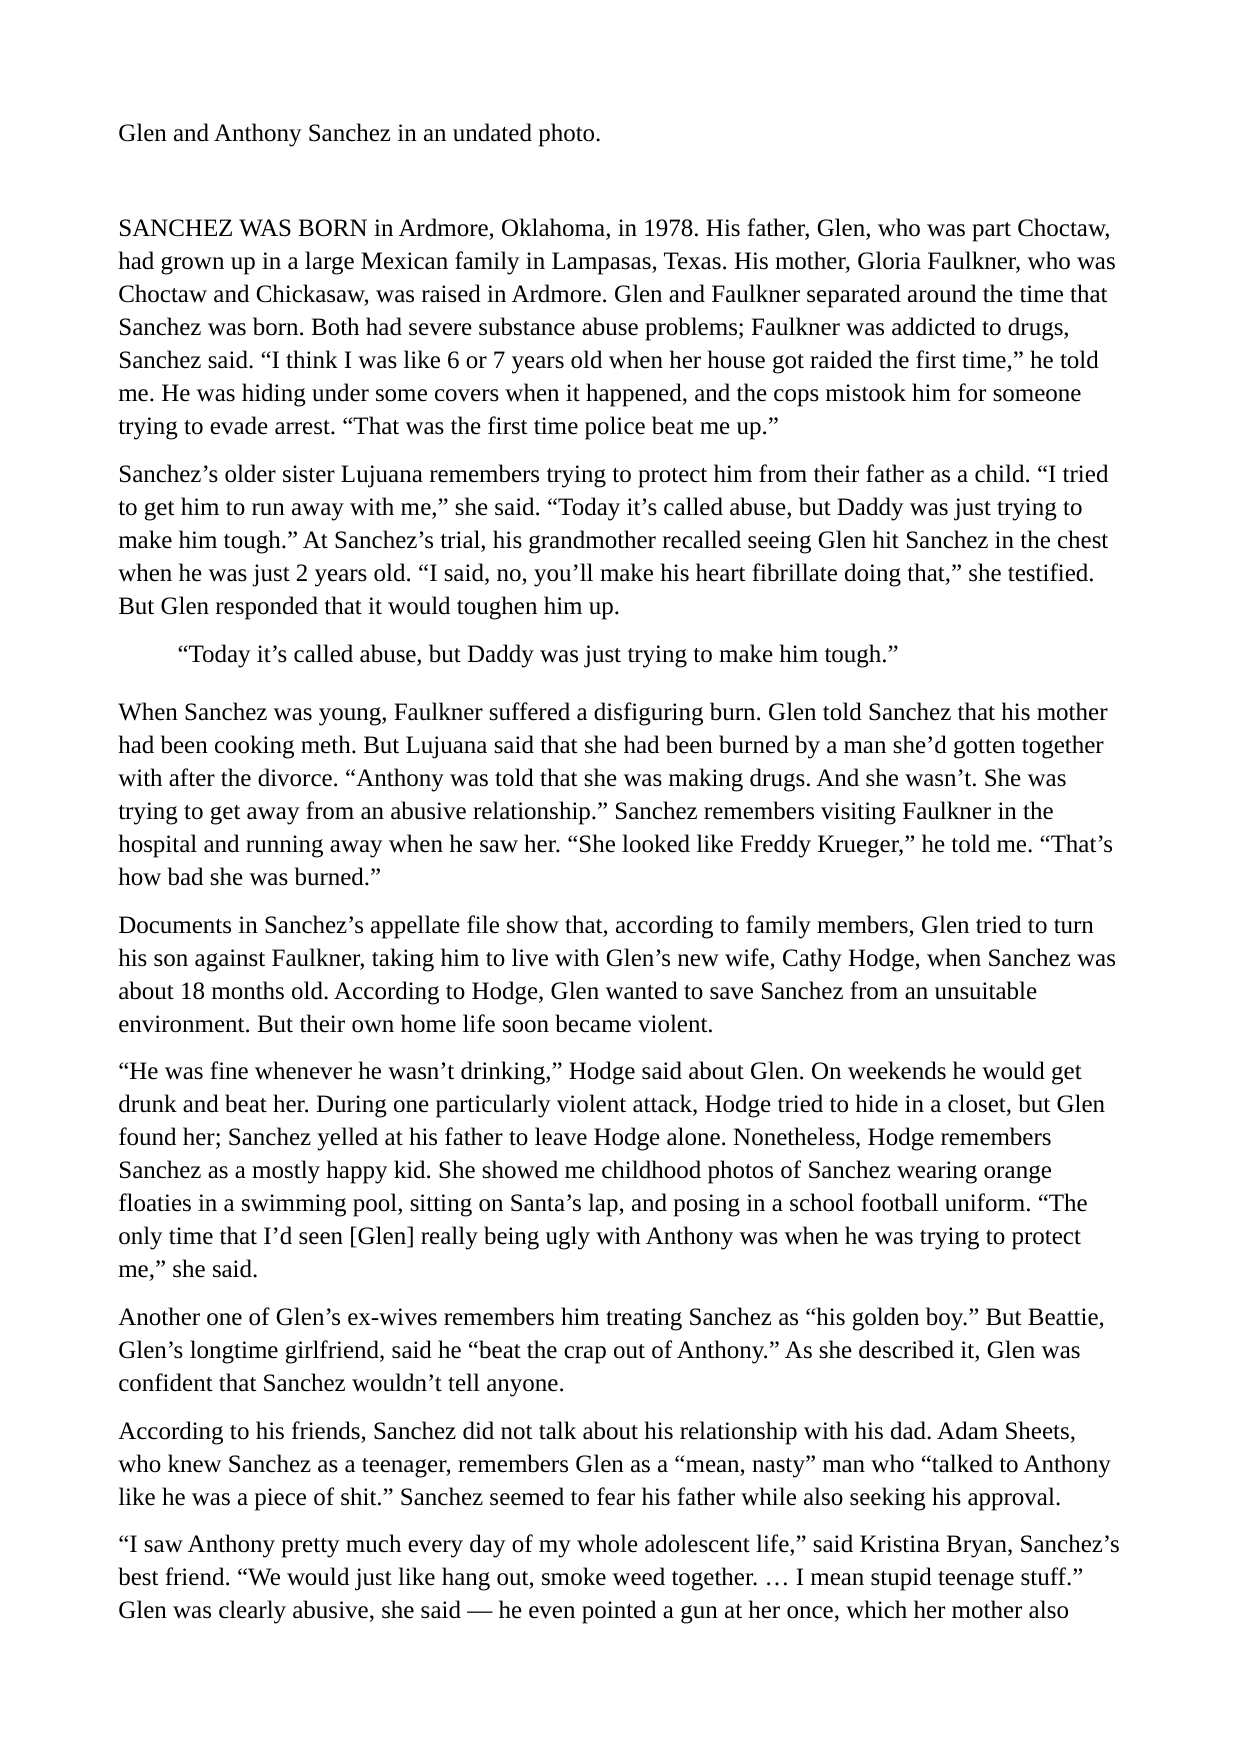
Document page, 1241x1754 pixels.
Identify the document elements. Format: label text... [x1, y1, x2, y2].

text SANCHEZ WAS BORN in Ardmore, Oklahoma, in 1978. His father, Glen, who was part Choctaw, had grown up in a large Mexican family in Lampasas, Texas. His mother, Gloria Faulkner, who was Choctaw and Chickasaw, was raised in Ardmore. Glen and Faulkner separated around the time that Sanchez was born. Both had severe substance abuse problems; Faulkner was addicted to drugs, Sanchez said. “I think I was like 6 or 7 years old when her house got raided the first time,” he told me. He was hiding under some covers when it happened, and the cops mistook him for someone trying to evade arrest. “That was the first time police beat me up.” [118, 213, 1122, 440]
text Another one of Glen’s ex-wives remembers him treating Sanchez as “his golden boy.” But Beattie, Glen’s longtime girlfriend, said he “beat the crap out of Anthony.” As she described it, Glen was confident that Sanchez wouldn’t tell anyone. [118, 1302, 1122, 1397]
text When Sanchez was young, Faulkner suffered a disfiguring burn. Glen told Sanchez that his mother had been cooking meth. But Lujuana said that she had been burned by a man she’d gotten together with after the divorce. “Anthony was told that she was making drugs. And she wasn’t. She was trying to get away from an abusive relationship.” Sanchez remembers visiting Faulkner in the hospital and running away when he saw her. “She looked like Freddy Krueger,” he told me. “That’s how bad she was burned.” [118, 697, 1122, 891]
text According to his friends, Sanchez did not talk about his relationship with his dad. Adam Sheets, who knew Sanchez as a teenager, remembers Glen as a “mean, nasty” man who “talked to Anthony like he was a piece of shit.” Sanchez seemed to fear his father while also seeking his approval. [118, 1416, 1122, 1511]
text Glen and Anthony Sanchez in an undated photo. [118, 118, 1122, 147]
text “He was fine whenever he wasn’t drinking,” Hodge said about Glen. On weekends he would get drunk and beat her. During one particularly violent attack, Hodge tried to hide in a closet, but Glen found her; Sanchez yelled at his father to leave Hodge alone. Nonetheless, Hodge remembers Sanchez as a mostly happy kid. She showed me childhood photos of Sanchez wearing orange floaties in a swimming pool, sitting on Santa’s lap, and posing in a school football uniform. “The only time that I’d seen [Glen] really being ugly with Anthony was when he was trying to protect me,” she said. [118, 1056, 1122, 1283]
text Documents in Sanchez’s appellate file show that, according to family members, Glen tried to turn his son against Faulkner, taking him to live with Glen’s new wife, Cathy Hodge, when Sanchez was about 18 months old. According to Hodge, Glen wanted to save Sanchez from an unsuitable environment. But their own home life soon became violent. [118, 910, 1122, 1037]
text Sanchez’s older sister Lujuana remembers trying to protect him from their father as a child. “I tried to get him to run away with me,” she said. “Today it’s called abuse, but Daddy was just trying to make him tough.” At Sanchez’s trial, his grandmother recalled seeing Glen hit Sanchez in the chest when he was just 2 years old. “I said, no, you’ll make his heart fibrillate doing that,” she testified. But Glen responded that it would toughen him up. [118, 459, 1122, 620]
text “Today it’s called abuse, but Daddy was just trying to make him tough.” [177, 639, 1063, 667]
text “I saw Anthony pretty much every day of my whole adolescent life,” said Kristina Bryan, Sanchez’s best friend. “We would just like hang out, smoke weed together. … I mean stupid teenage stuff.” Glen was clearly abusive, she said — he even pointed a gun at her once, which her mother also [118, 1529, 1122, 1624]
